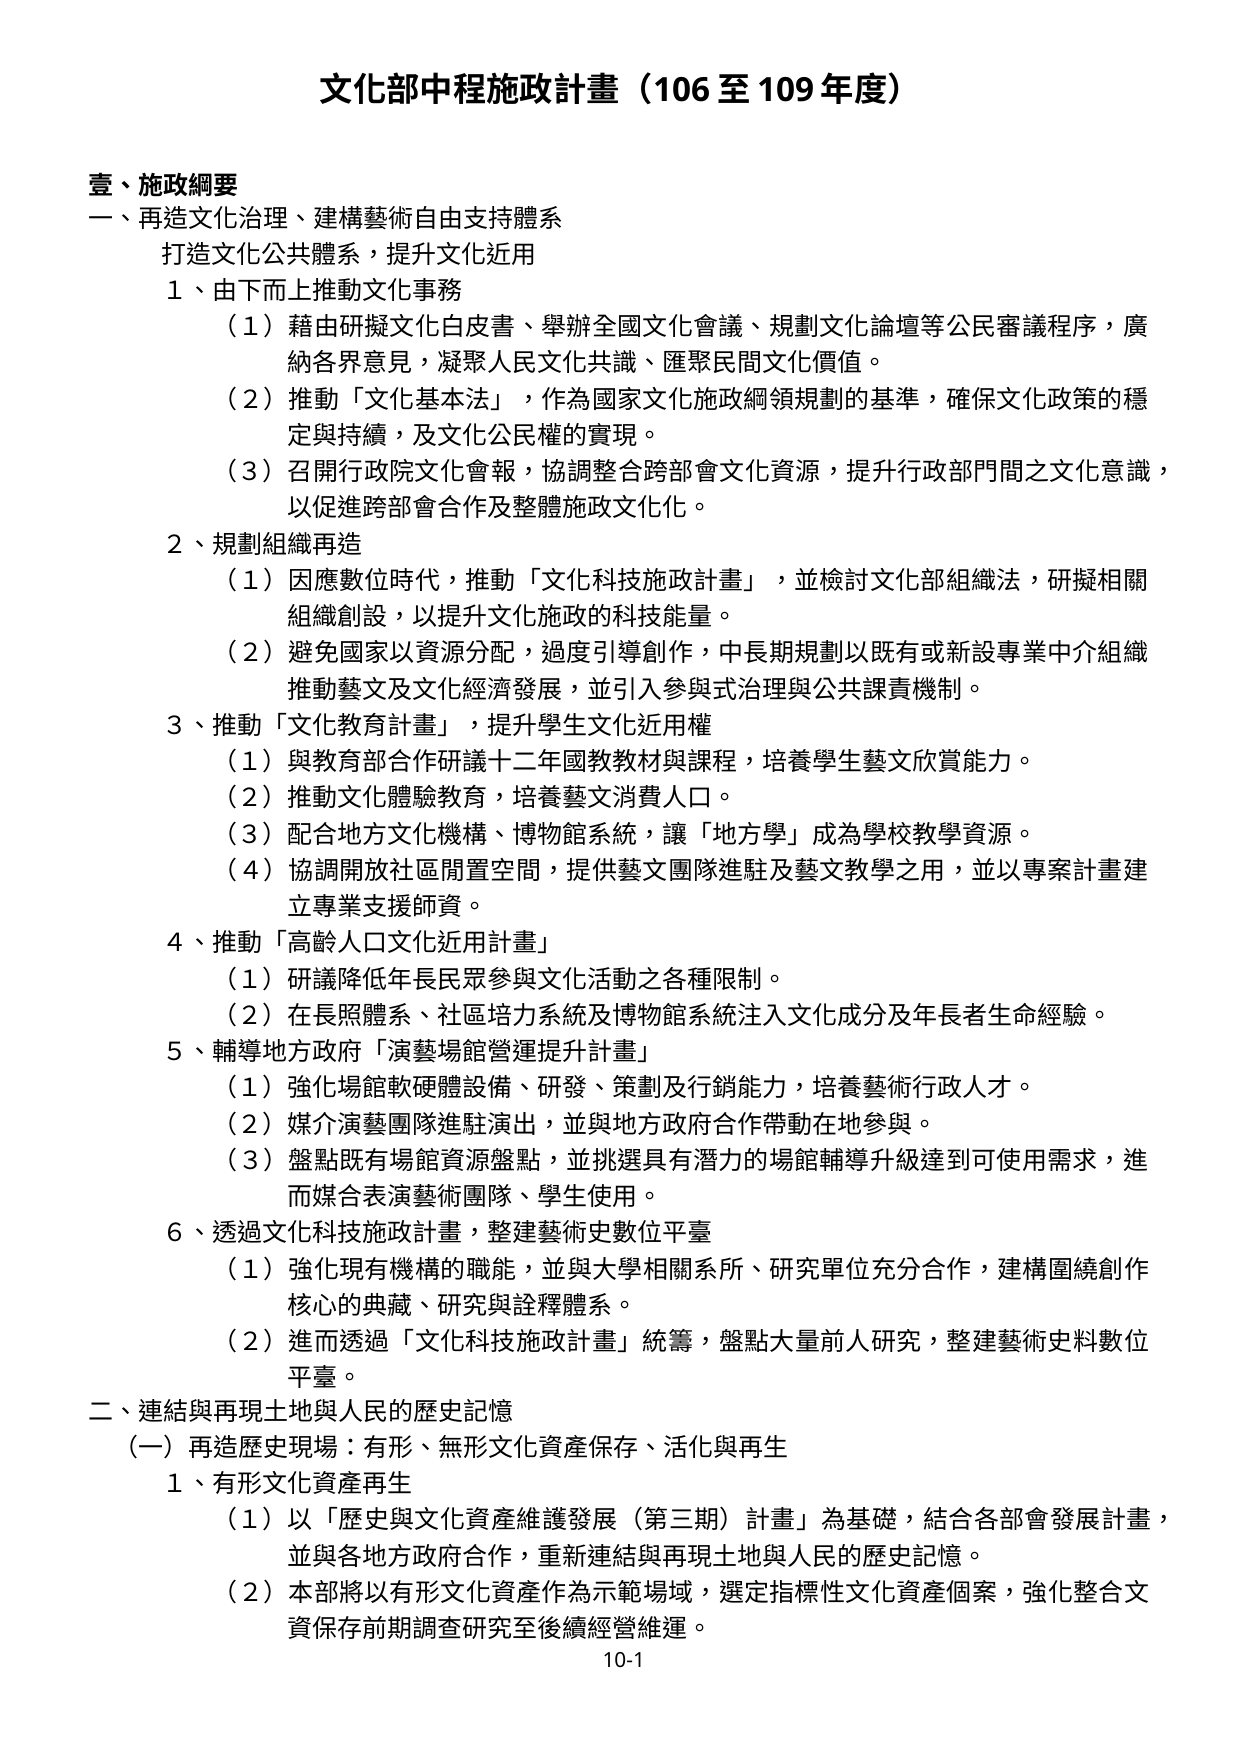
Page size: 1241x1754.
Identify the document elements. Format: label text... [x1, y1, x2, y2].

text ２、規劃組織再造 [162, 524, 1152, 560]
text （２）本部將以有形文化資產作為示範場域，選定指標性文化資產個案，強化整合文資保存前期調查研究至後續經營維運。 [213, 1572, 1152, 1645]
text （２）推動文化體驗教育，培養藝文消費人口。 [213, 778, 1152, 814]
text （一）再造歷史現場：有形、無形文化資產保存、活化與再生 [89, 1427, 1152, 1464]
text （１）與教育部合作研議十二年國教教材與課程，培養學生藝文欣賞能力。 [213, 742, 1152, 778]
text （３）召開行政院文化會報，協調整合跨部會文化資源，提升行政部門間之文化意識，以促進跨部會合作及整體施政文化化。 [213, 452, 1152, 524]
text １、由下而上推動文化事務 [162, 270, 1152, 307]
text （２）避免國家以資源分配，過度引導創作，中長期規劃以既有或新設專業中介組織推動藝文及文化經濟發展，並引入參與式治理與公共課責機制。 [213, 633, 1152, 705]
text （３）配合地方文化機構、博物館系統，讓「地方學」成為學校教學資源。 [213, 814, 1152, 850]
text 文化部中程施政計畫（106至109年度） [89, 75, 1152, 108]
text 二、連結與再現土地與人民的歷史記憶 [89, 1394, 1152, 1427]
text （１）因應數位時代，推動「文化科技施政計畫」，並檢討文化部組織法，研擬相關組織創設，以提升文化施政的科技能量。 [213, 560, 1152, 633]
text 一、再造文化治理、建構藝術自由支持體系 [89, 201, 1152, 234]
text （２）推動「文化基本法」，作為國家文化施政綱領規劃的基準，確保文化政策的穩定與持續，及文化公民權的實現。 [213, 379, 1152, 452]
text ６、透過文化科技施政計畫，整建藝術史數位平臺 [162, 1213, 1152, 1249]
text １、有形文化資產再生 [162, 1464, 1152, 1500]
text （１）強化場館軟硬體設備、研發、策劃及行銷能力，培養藝術行政人才。 [213, 1068, 1152, 1104]
text 打造文化公共體系，提升文化近用 [161, 234, 1152, 270]
text （１）藉由研擬文化白皮書、舉辦全國文化會議、規劃文化論壇等公民審議程序，廣納各界意見，凝聚人民文化共識、匯聚民間文化價值。 [213, 307, 1152, 379]
text （２）進而透過「文化科技施政計畫」統籌，盤點大量前人研究，整建藝術史料數位平臺。 [213, 1322, 1152, 1394]
text ５、輔導地方政府「演藝場館營運提升計畫」 [162, 1032, 1152, 1068]
text ４、推動「高齡人口文化近用計畫」 [162, 923, 1152, 959]
text ３、推動「文化教育計畫」，提升學生文化近用權 [162, 705, 1152, 742]
text （１）研議降低年長民眾參與文化活動之各種限制。 [213, 959, 1152, 995]
text （３）盤點既有場館資源盤點，並挑選具有潛力的場館輔導升級達到可使用需求，進而媒合表演藝術團隊、學生使用。 [213, 1140, 1152, 1213]
text 壹、施政綱要 [89, 167, 1152, 201]
text （１）以「歷史與文化資產維護發展（第三期）計畫」為基礎，結合各部會發展計畫，並與各地方政府合作，重新連結與再現土地與人民的歷史記憶。 [213, 1500, 1152, 1572]
text （２）媒介演藝團隊進駐演出，並與地方政府合作帶動在地參與。 [213, 1104, 1152, 1140]
text （１）強化現有機構的職能，並與大學相關系所、研究單位充分合作，建構圍繞創作核心的典藏、研究與詮釋體系。 [213, 1249, 1152, 1322]
text （２）在長照體系、社區培力系統及博物館系統注入文化成分及年長者生命經驗。 [213, 995, 1152, 1032]
text （４）協調開放社區閒置空間，提供藝文團隊進駐及藝文教學之用，並以專案計畫建立專業支援師資。 [213, 850, 1152, 923]
